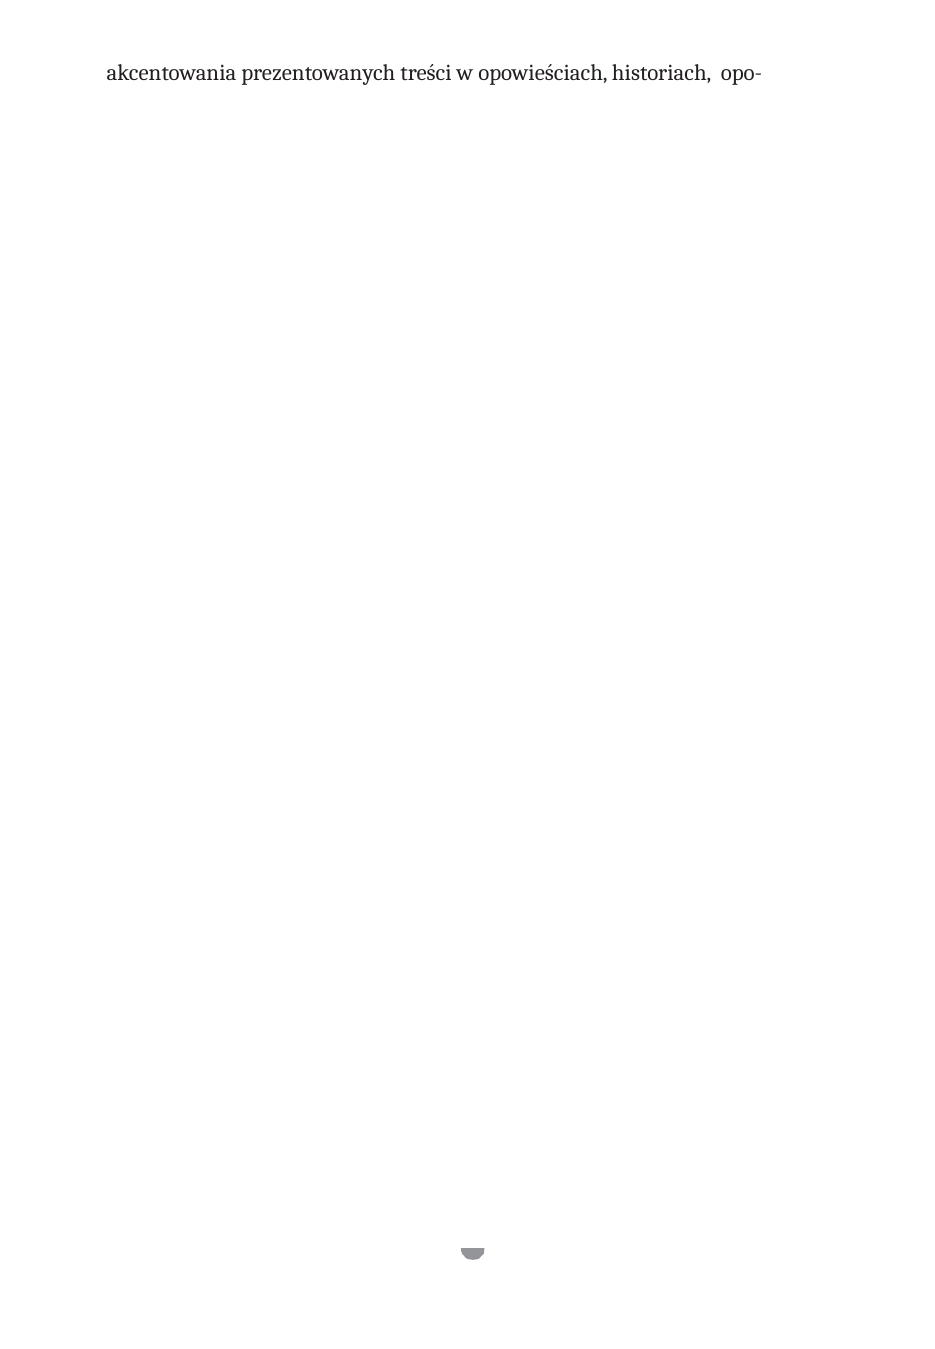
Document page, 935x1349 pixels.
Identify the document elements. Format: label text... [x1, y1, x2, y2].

text akcentowania prezentowanych treści w opowieściach, historiach, opo- [106, 59, 852, 86]
picture [456, 1236, 489, 1260]
